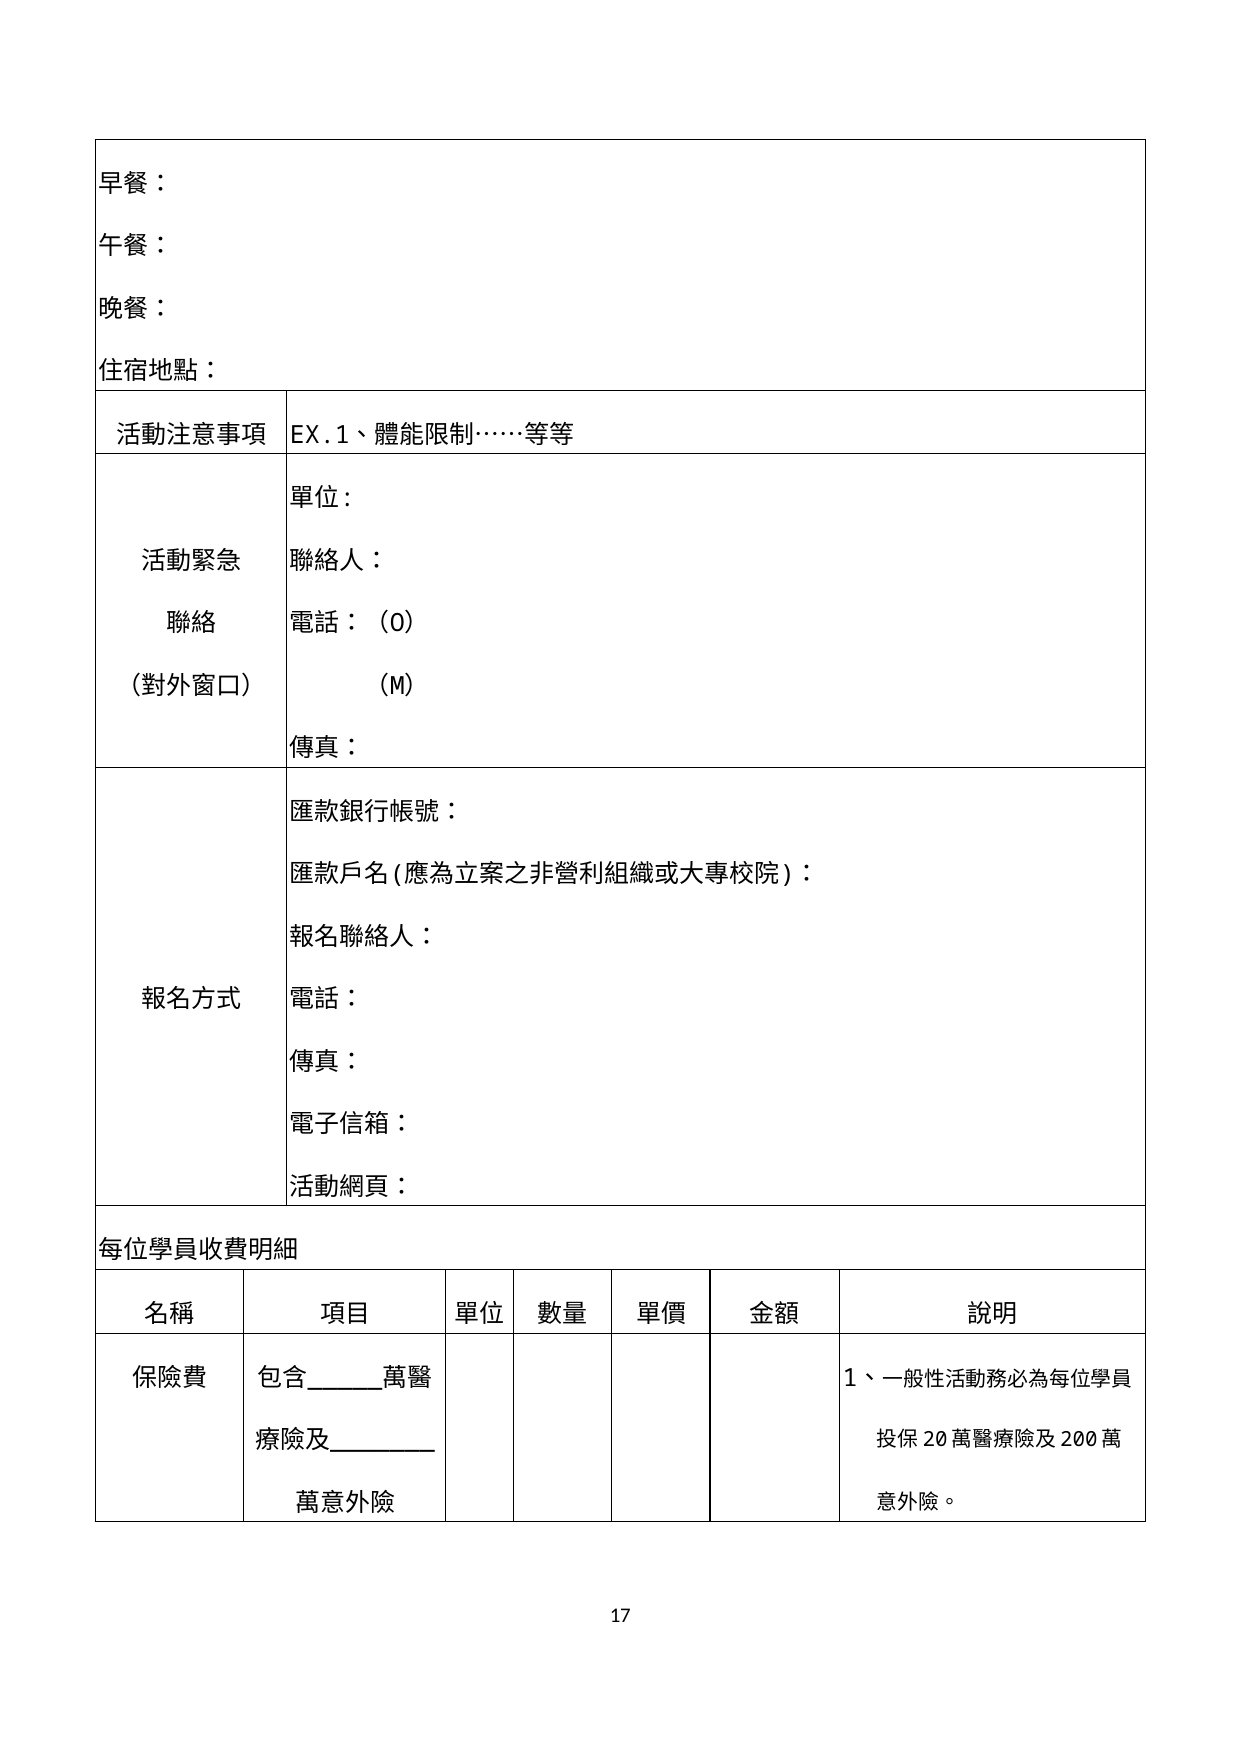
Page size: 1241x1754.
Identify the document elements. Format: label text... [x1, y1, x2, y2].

table_cell 1、一般性活動務必為每位學員投保20萬醫療險及200萬意外險。 [840, 1334, 1145, 1521]
table_cell 每位學員收費明細 [96, 1206, 1145, 1269]
table_cell 早餐： 午餐： 晚餐： 住宿地點： [96, 140, 1145, 390]
table_cell 保險費 [96, 1334, 243, 1521]
table_cell [446, 1334, 513, 1521]
table_cell 數量 [514, 1270, 611, 1332]
table_cell 名稱 [96, 1270, 243, 1332]
table_cell 金額 [711, 1270, 839, 1332]
table_cell [711, 1334, 839, 1521]
table_cell 單位: 聯絡人： 電話：（O） （M） 傳真： [287, 454, 1145, 767]
table_cell EX.1、體能限制……等等 [287, 391, 1145, 453]
table_cell 活動注意事項 [96, 391, 286, 453]
table_cell 說明 [840, 1270, 1145, 1332]
table_cell [514, 1334, 611, 1521]
table_cell 報名方式 [96, 768, 286, 1205]
table_cell 單價 [612, 1270, 709, 1332]
table_cell 匯款銀行帳號： 匯款戶名(應為立案之非營利組織或大專校院)： 報名聯絡人： 電話： 傳真： 電子信箱： 活動網頁： [287, 768, 1145, 1205]
table_cell 活動緊急 聯絡 （對外窗口） [96, 454, 286, 767]
table_cell 項目 [244, 1270, 445, 1332]
table_cell [612, 1334, 709, 1521]
table_cell 包含_____萬醫療險及_______萬意外險 [244, 1334, 445, 1521]
table_cell 單位 [446, 1270, 513, 1332]
